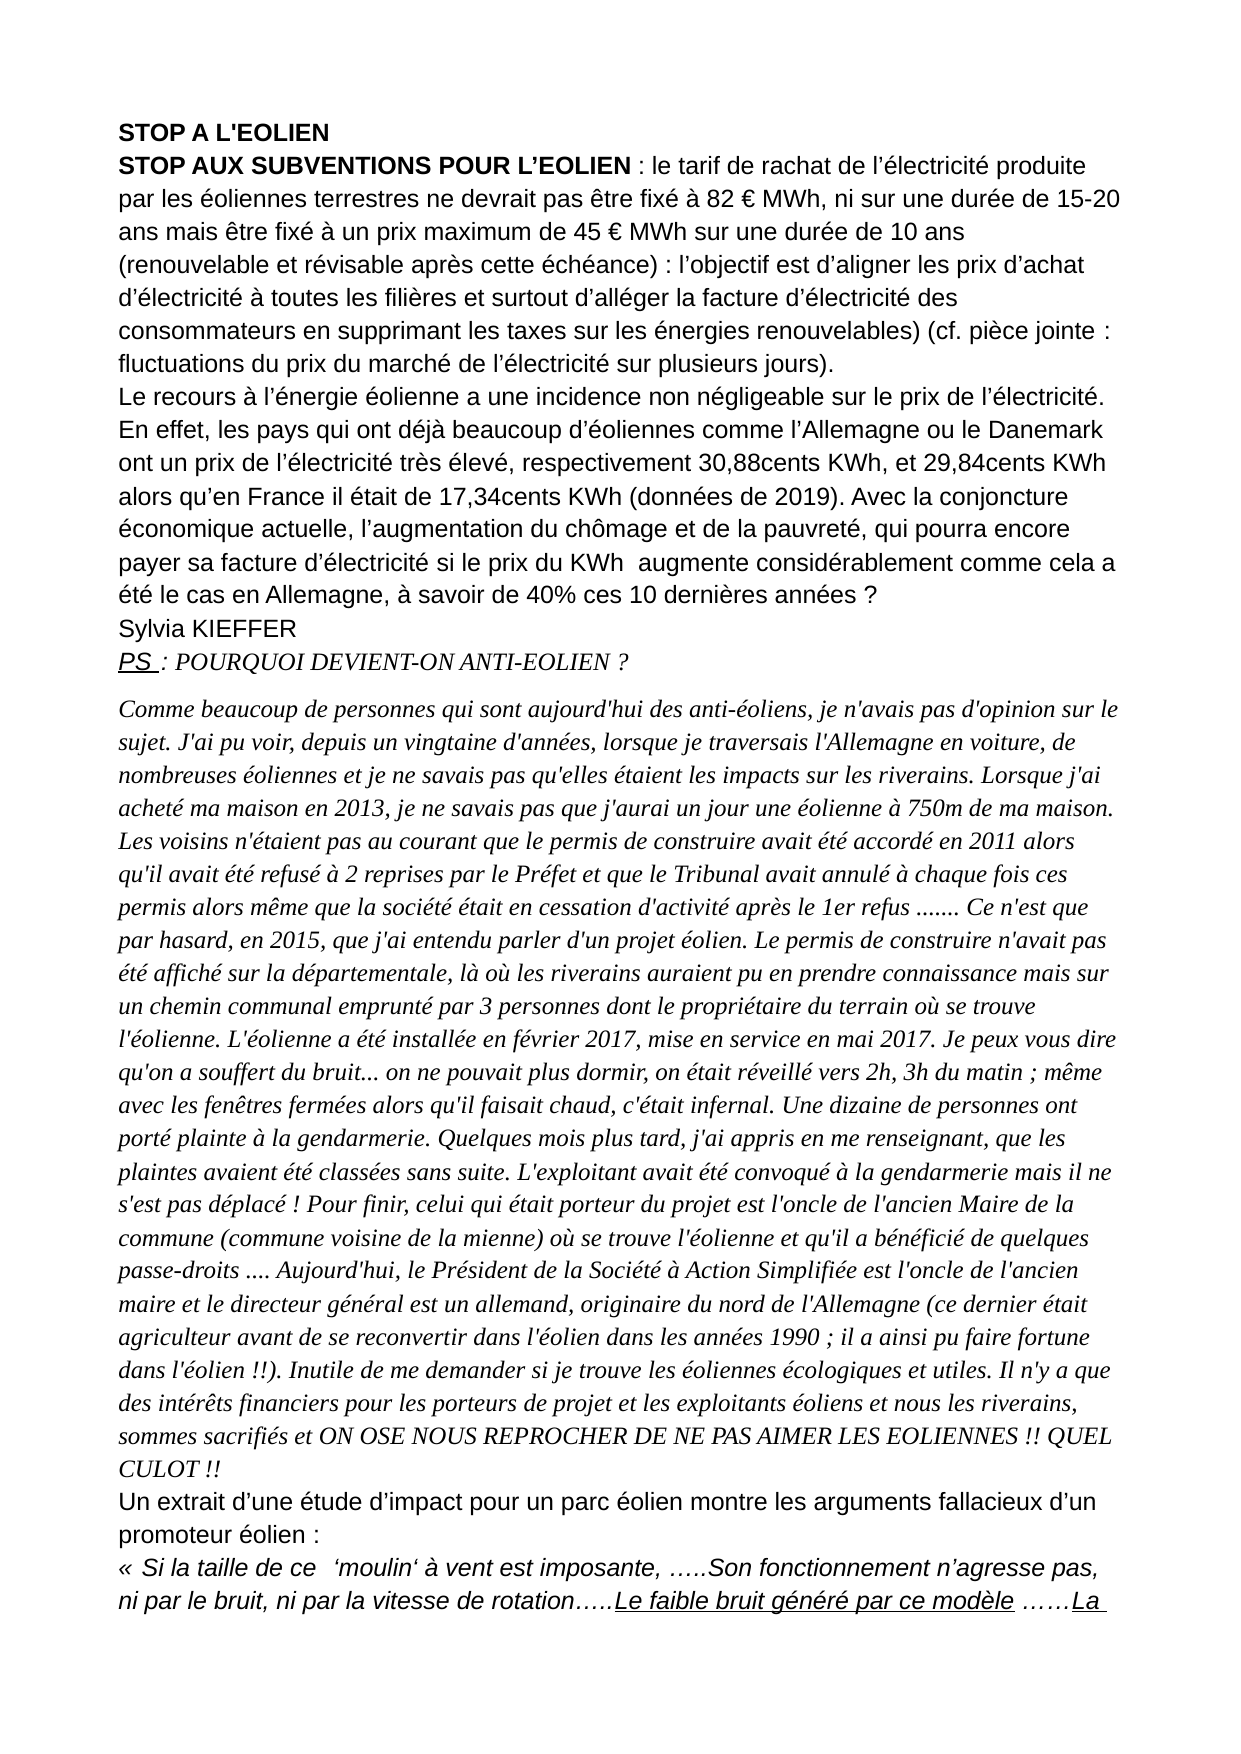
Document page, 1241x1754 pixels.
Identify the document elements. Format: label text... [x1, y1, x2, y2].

text Sylvia KIEFFER [118, 613, 1122, 642]
text STOP A L'EOLIEN [118, 118, 1122, 147]
text « Si la taille de ce ‘moulin‘ à vent est imposante, …..Son fonctionnement n’agresse pas, ni par le bruit, ni par la vitesse de rotation…..Le faible bruit généré par ce modèle ……La [118, 1553, 1122, 1614]
text STOP AUX SUBVENTIONS POUR L’EOLIEN : le tarif de rachat de l’électricité produite par les éoliennes terrestres ne devrait pas être fixé à 82 € MWh, ni sur une durée de 15-20 ans mais être fixé à un prix maximum de 45 € MWh sur une durée de 10 ans (renouvelable et révisable après cette échéance) : l’objectif est d’aligner les prix d’achat d’électricité à toutes les filières et surtout d’alléger la facture d’électricité des consommateurs en supprimant les taxes sur les énergies renouvelables) (cf. pièce jointe : fluctuations du prix du marché de l’électricité sur plusieurs jours). [118, 151, 1122, 378]
text Comme beaucoup de personnes qui sont aujourd'hui des anti-éoliens, je n'avais pas d'opinion sur le sujet. J'ai pu voir, depuis un vingtaine d'années, lorsque je traversais l'Allemagne en voiture, de nombreuses éoliennes et je ne savais pas qu'elles étaient les impacts sur les riverains. Lorsque j'ai acheté ma maison en 2013, je ne savais pas que j'aurai un jour une éolienne à 750m de ma maison. Les voisins n'étaient pas au courant que le permis de construire avait été accordé en 2011 alors qu'il avait été refusé à 2 reprises par le Préfet et que le Tribunal avait annulé à chaque fois ces permis alors même que la société était en cessation d'activité après le 1er refus ....... Ce n'est que par hasard, en 2015, que j'ai entendu parler d'un projet éolien. Le permis de construire n'avait pas été affiché sur la départementale, là où les riverains auraient pu en prendre connaissance mais sur un chemin communal emprunté par 3 personnes dont le propriétaire du terrain où se trouve l'éolienne. L'éolienne a été installée en février 2017, mise en service en mai 2017. Je peux vous dire qu'on a souffert du bruit... on ne pouvait plus dormir, on était réveillé vers 2h, 3h du matin ; même avec les fenêtres fermées alors qu'il faisait chaud, c'était infernal. Une dizaine de personnes ont porté plainte à la gendarmerie. Quelques mois plus tard, j'ai appris en me renseignant, que les plaintes avaient été classées sans suite. L'exploitant avait été convoqué à la gendarmerie mais il ne s'est pas déplacé ! Pour finir, celui qui était porteur du projet est l'oncle de l'ancien Maire de la commune (commune voisine de la mienne) où se trouve l'éolienne et qu'il a bénéficié de quelques passe-droits .... Aujourd'hui, le Président de la Société à Action Simplifiée est l'oncle de l'ancien maire et le directeur général est un allemand, originaire du nord de l'Allemagne (ce dernier était agriculteur avant de se reconvertir dans l'éolien dans les années 1990 ; il a ainsi pu faire fortune dans l'éolien !!). Inutile de me demander si je trouve les éoliennes écologiques et utiles. Il n'y a que des intérêts financiers pour les porteurs de projet et les exploitants éoliens et nous les riverains, sommes sacrifiés et ON OSE NOUS REPROCHER DE NE PAS AIMER LES EOLIENNES !! QUEL CULOT !! [118, 694, 1122, 1482]
text PS : POURQUOI DEVIENT-ON ANTI-EOLIEN ? [118, 647, 1122, 675]
text Le recours à l’énergie éolienne a une incidence non négligeable sur le prix de l’électricité. En effet, les pays qui ont déjà beaucoup d’éoliennes comme l’Allemagne ou le Danemark ont un prix de l’électricité très élevé, respectivement 30,88cents KWh, et 29,84cents KWh alors qu’en France il était de 17,34cents KWh (données de 2019). Avec la conjoncture économique actuelle, l’augmentation du chômage et de la pauvreté, qui pourra encore payer sa facture d’électricité si le prix du KWh augmente considérablement comme cela a été le cas en Allemagne, à savoir de 40% ces 10 dernières années ? [118, 382, 1122, 609]
text Un extrait d’une étude d’impact pour un parc éolien montre les arguments fallacieux d’un promoteur éolien : [118, 1487, 1122, 1548]
